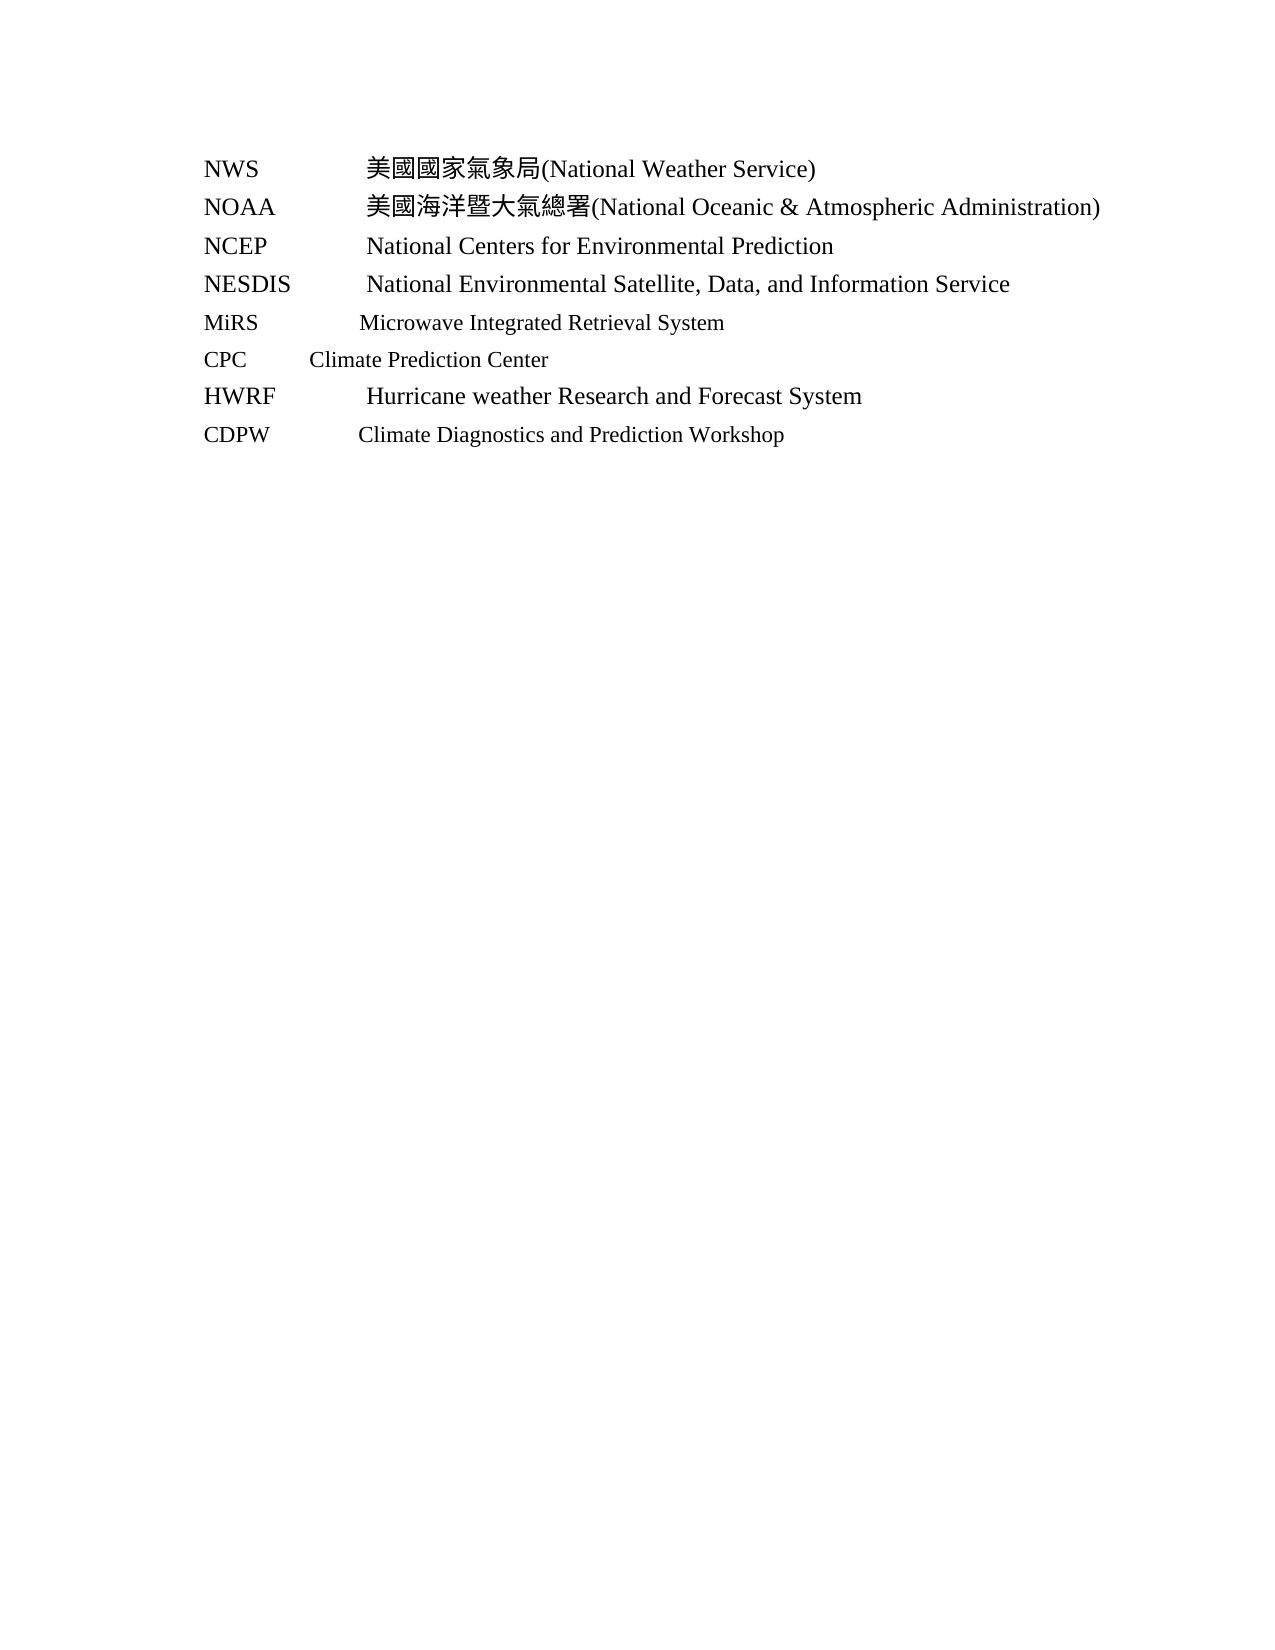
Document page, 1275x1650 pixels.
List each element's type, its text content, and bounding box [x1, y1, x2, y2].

text NESDIS National Environmental Satellite, Data, and Information Service [203, 260, 1121, 298]
text NOAA 美國海洋暨大氣總署(National Oceanic & Atmospheric Administration) [203, 185, 1121, 223]
text MiRS Microwave Integrated Retrieval System [203, 298, 1121, 335]
text HWRF Hurricane weather Research and Forecast System [203, 373, 1121, 410]
text NWS 美國國家氣象局(National Weather Service) [203, 148, 1121, 185]
text CDPW Climate Diagnostics and Prediction Workshop [203, 410, 1121, 448]
text NCEP National Centers for Environmental Prediction [203, 223, 1121, 260]
text CPC Climate Prediction Center [153, 335, 1121, 373]
